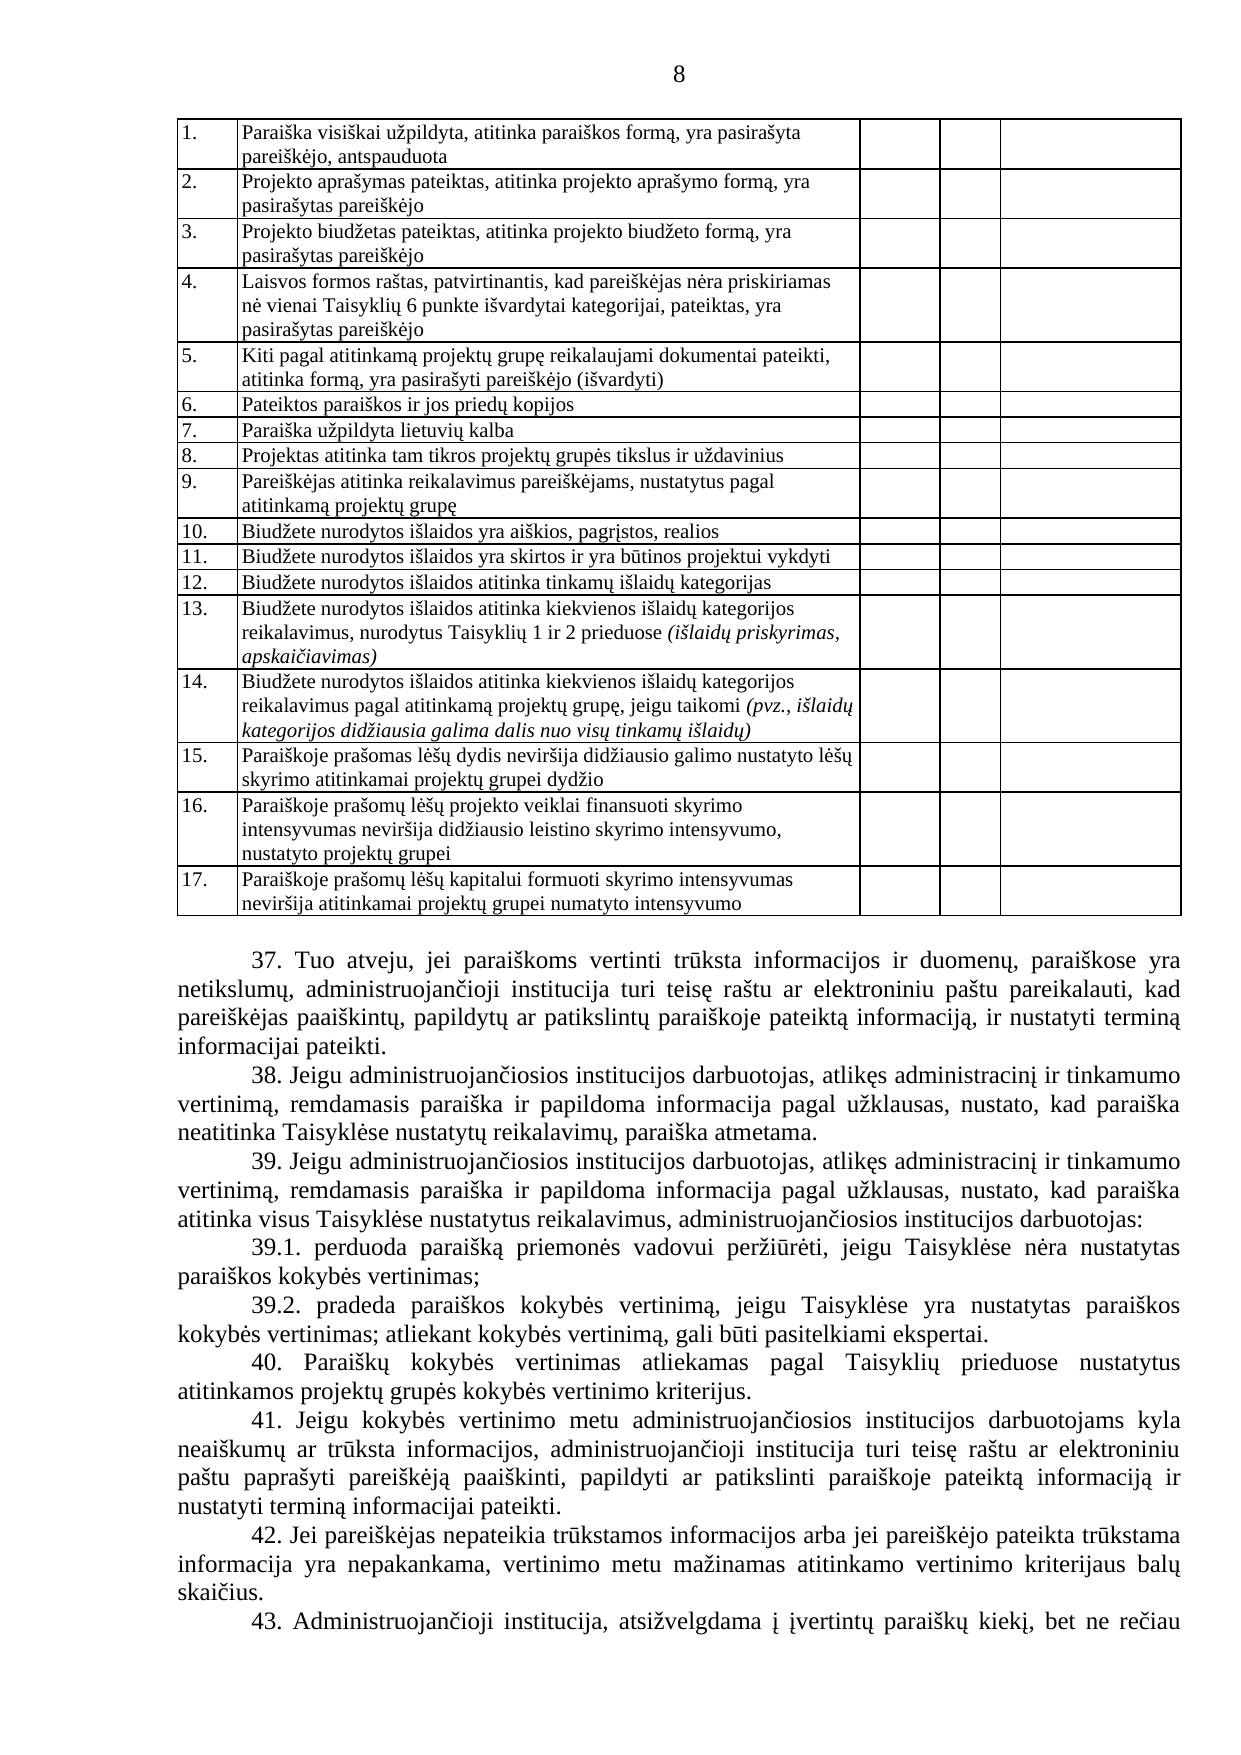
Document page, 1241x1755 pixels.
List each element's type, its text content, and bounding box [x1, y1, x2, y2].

table_cell 2. [178, 170, 237, 217]
table_cell 1. [178, 120, 237, 168]
table_cell [1001, 867, 1180, 915]
table_cell 8. [233, 443, 237, 467]
table_cell [861, 743, 939, 791]
table_cell [941, 596, 1000, 668]
text 39. Jeigu administruojančiosios institucijos darbuotojas, atlikęs administracinį ir tinkamumo vertinimą, remdamasis paraiška ir papildoma informacija pagal užklausas, nustato, kad paraiška atitinka visus Taisyklėse nustatytus reikalavimus, administruojančiosios institucijos darbuotojas: [177, 1146, 1181, 1232]
table_cell 7. [233, 418, 237, 442]
table_cell [1001, 343, 1180, 391]
table_cell [1001, 219, 1180, 267]
table_cell [1001, 269, 1180, 341]
table_cell [941, 219, 1000, 267]
table_cell [941, 793, 1000, 865]
table_cell 9. [178, 469, 237, 517]
text 41. Jeigu kokybės vertinimo metu administruojančiosios institucijos darbuotojams kyla neaiškumų ar trūksta informacijos, administruojančioji institucija turi teisę raštu ar elektroniniu paštu paprašyti pareiškėją paaiškinti, papildyti ar patikslinti paraiškoje pateiktą informaciją ir nustatyti terminą informacijai pateikti. [177, 1405, 1181, 1520]
table_cell 17. [178, 867, 237, 915]
table_cell [1001, 469, 1180, 517]
table_cell 11. [233, 545, 237, 568]
table_cell [996, 392, 1000, 416]
table_cell 14. [178, 670, 237, 742]
table_cell [941, 120, 1000, 168]
table_cell [941, 867, 1000, 915]
table_cell [941, 269, 1000, 341]
text 39.1. perduoda paraišką priemonės vadovui peržiūrėti, jeigu Taisyklėse nėra nustatytas paraiškos kokybės vertinimas; [177, 1232, 1181, 1290]
table_cell [941, 743, 1000, 791]
table_cell 12. [233, 570, 237, 594]
table_cell [996, 519, 1000, 543]
text 38. Jeigu administruojančiosios institucijos darbuotojas, atlikęs administracinį ir tinkamumo vertinimą, remdamasis paraiška ir papildoma informacija pagal užklausas, nustato, kad paraiška neatitinka Taisyklėse nustatytų reikalavimų, paraiška atmetama. [177, 1060, 1181, 1146]
table_cell [941, 469, 1000, 517]
table_cell [861, 793, 939, 865]
table_cell 10. [233, 519, 237, 543]
table_cell [861, 120, 939, 168]
table_cell 5. [178, 343, 237, 391]
table_cell [861, 170, 939, 217]
table_cell 6. [233, 392, 237, 416]
table_cell [1001, 120, 1180, 168]
table_cell [996, 545, 1000, 568]
table_cell 15. [178, 743, 237, 791]
table_cell 4. [178, 269, 237, 341]
table_cell [1001, 596, 1180, 668]
table_cell [996, 443, 1000, 467]
text 42. Jei pareiškėjas nepateikia trūkstamos informacijos arba jei pareiškėjo pateikta trūkstama informacija yra nepakankama, vertinimo metu mažinamas atitinkamo vertinimo kriterijaus balų skaičius. [177, 1520, 1181, 1606]
text 43. Administruojančioji institucija, atsižvelgdama į įvertintų paraiškų kiekį, bet ne rečiau [177, 1606, 1181, 1635]
table_cell [941, 343, 1000, 391]
table_cell [941, 170, 1000, 217]
text 39.2. pradeda paraiškos kokybės vertinimą, jeigu Taisyklėse yra nustatytas paraiškos kokybės vertinimas; atliekant kokybės vertinimą, gali būti pasitelkiami ekspertai. [177, 1290, 1181, 1347]
table_cell 13. [178, 596, 237, 668]
table_cell [861, 469, 939, 517]
table_cell [1001, 170, 1180, 217]
table_cell [861, 596, 939, 668]
table_cell [861, 670, 939, 742]
text 37. Tuo atveju, jei paraiškoms vertinti trūksta informacijos ir duomenų, paraiškose yra netikslumų, administruojančioji institucija turi teisę raštu ar elektroniniu paštu pareikalauti, kad pareiškėjas paaiškintų, papildytų ar patikslintų paraiškoje pateiktą informaciją, ir nustatyti terminą informacijai pateikti. [177, 945, 1181, 1060]
table_cell [861, 343, 939, 391]
table_cell 16. [178, 793, 237, 865]
table_cell [1001, 793, 1180, 865]
table_cell [996, 570, 1000, 594]
table_cell [996, 418, 1000, 442]
table_cell 3. [178, 219, 237, 267]
table_cell [1001, 743, 1180, 791]
table_cell [1001, 670, 1180, 742]
table_cell [861, 269, 939, 341]
table_cell [861, 219, 939, 267]
table_cell [941, 670, 1000, 742]
table_cell [861, 867, 939, 915]
text 40. Paraiškų kokybės vertinimas atliekamas pagal Taisyklių prieduose nustatytus atitinkamos projektų grupės kokybės vertinimo kriterijus. [177, 1347, 1181, 1405]
